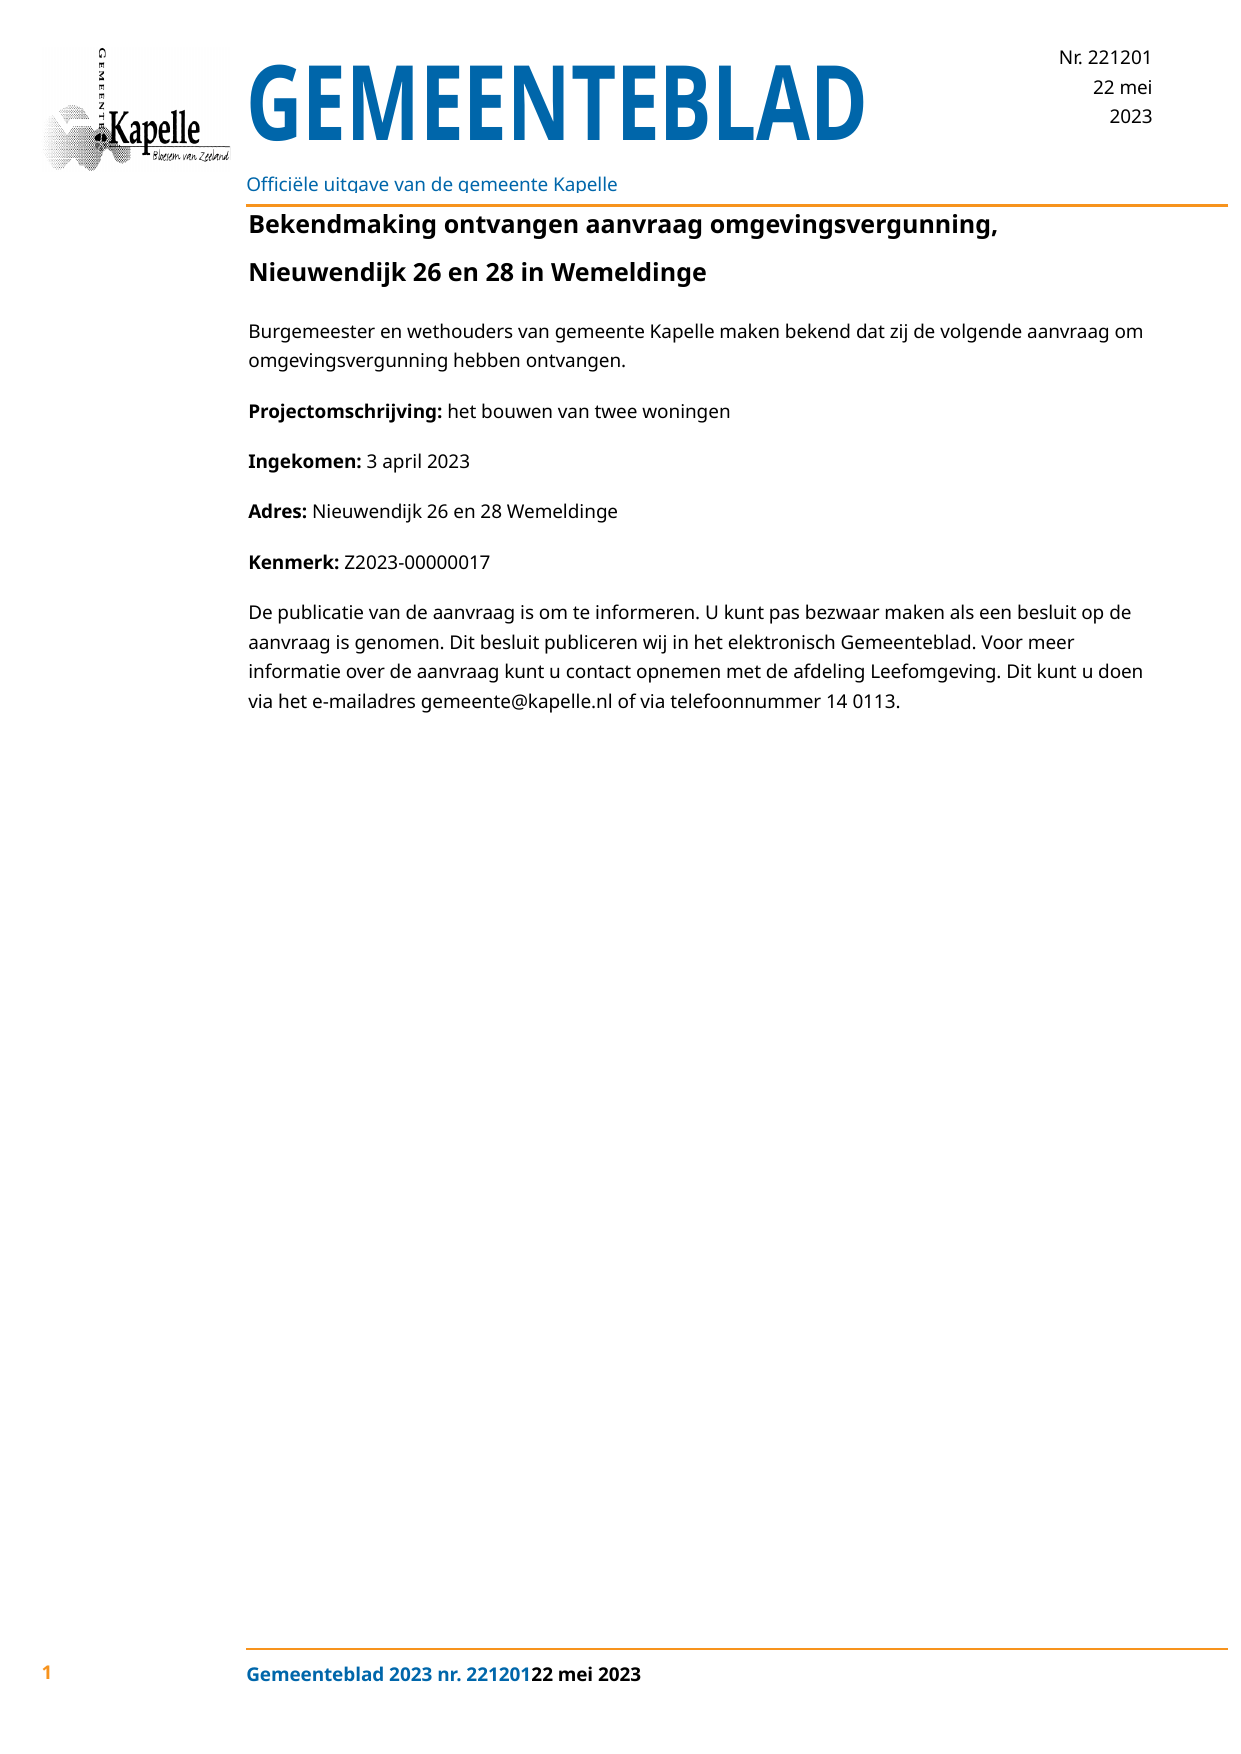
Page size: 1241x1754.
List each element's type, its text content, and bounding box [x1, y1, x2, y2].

text Projectomschrijving: het bouwen van twee woningen [248, 398, 1152, 424]
text Ingekomen: 3 april 2023 [248, 448, 1152, 474]
text Kenmerk: Z2023-00000017 [248, 549, 1152, 575]
text Bekendmaking ontvangen aanvraag omgevingsvergunning, Nieuwendijk 26 en 28 in Wemeldinge [248, 207, 1152, 288]
text Burgemeester en wethouders van gemeente Kapelle maken bekend dat zij de volgende aanvraag om omgevingsvergunning hebben ontvangen. [248, 318, 1152, 373]
text Adres: Nieuwendijk 26 en 28 Wemeldinge [248, 499, 1152, 524]
text De publicatie van de aanvraag is om te informeren. U kunt pas bezwaar maken als een besluit op de aanvraag is genomen. Dit besluit publiceren wij in het elektronisch Gemeenteblad. Voor meer informatie over de aanvraag kunt u contact opnemen met de afdeling Leefomgeving. Dit kunt u doen via het e-mailadres gemeente@kapelle.nl of via telefoonnummer 14 0113. [248, 599, 1152, 714]
picture [41, 47, 231, 172]
